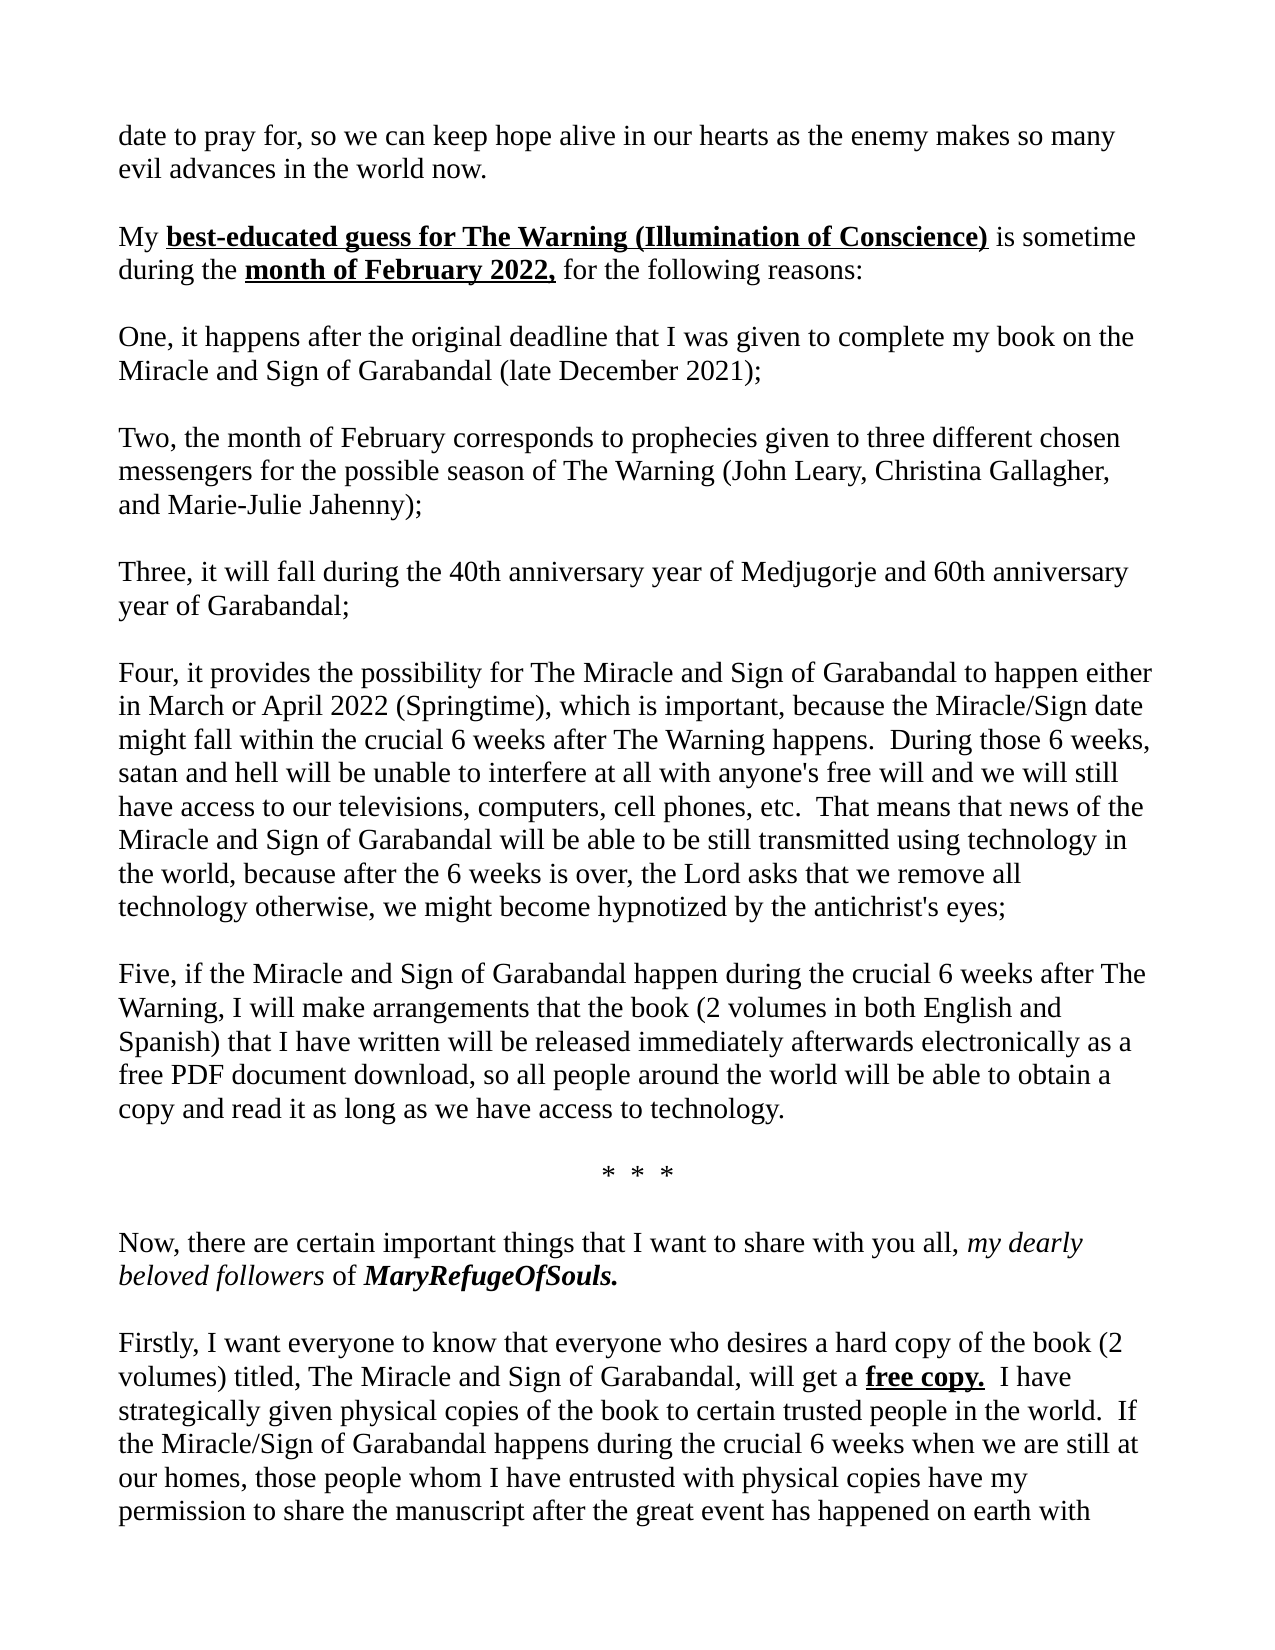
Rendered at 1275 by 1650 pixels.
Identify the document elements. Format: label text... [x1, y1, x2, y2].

text Two, the month of February corresponds to prophecies given to three different chosen messengers for the possible season of The Warning (John Leary, Christina Gallagher, and Marie-Julie Jahenny); [118, 420, 1157, 521]
text Five, if the Miracle and Sign of Garabandal happen during the crucial 6 weeks after The Warning, I will make arrangements that the book (2 volumes in both English and Spanish) that I have written will be released immediately afterwards electronically as a free PDF document download, so all people around the world will be able to obtain a copy and read it as long as we have access to technology. [118, 957, 1157, 1124]
text Firstly, I want everyone to know that everyone who desires a hard copy of the book (2 volumes) titled, The Miracle and Sign of Garabandal, will get a free copy. I have strategically given physical copies of the book to certain trusted people in the world. If the Miracle/Sign of Garabandal happens during the crucial 6 weeks when we are still at our homes, those people whom I have entrusted with physical copies have my permission to share the manuscript after the great event has happened on earth with [118, 1326, 1157, 1527]
text Now, there are certain important things that I want to share with you all, my dearly beloved followers of MaryRefugeOfSouls. [118, 1225, 1157, 1292]
text My best-educated guess for The Warning (Illumination of Conscience) is sometime during the month of February 2022, for the following reasons: [118, 219, 1157, 286]
text One, it happens after the original deadline that I was given to complete my book on the Miracle and Sign of Garabandal (late December 2021); [118, 319, 1157, 386]
text * * * [118, 1158, 1157, 1191]
text Three, it will fall during the 40th anniversary year of Medjugorje and 60th anniversary year of Garabandal; [118, 554, 1157, 621]
text date to pray for, so we can keep hope alive in our hearts as the enemy makes so many evil advances in the world now. [118, 118, 1157, 185]
text Four, it provides the possibility for The Miracle and Sign of Garabandal to happen either in March or April 2022 (Springtime), which is important, because the Miracle/Sign date might fall within the crucial 6 weeks after The Warning happens. During those 6 weeks, satan and hell will be unable to interfere at all with anyone's free will and we will still have access to our televisions, computers, cell phones, etc. That means that news of the Miracle and Sign of Garabandal will be able to be still transmitted using technology in the world, because after the 6 weeks is over, the Lord asks that we remove all technology otherwise, we might become hypnotized by the antichrist's eyes; [118, 655, 1157, 923]
